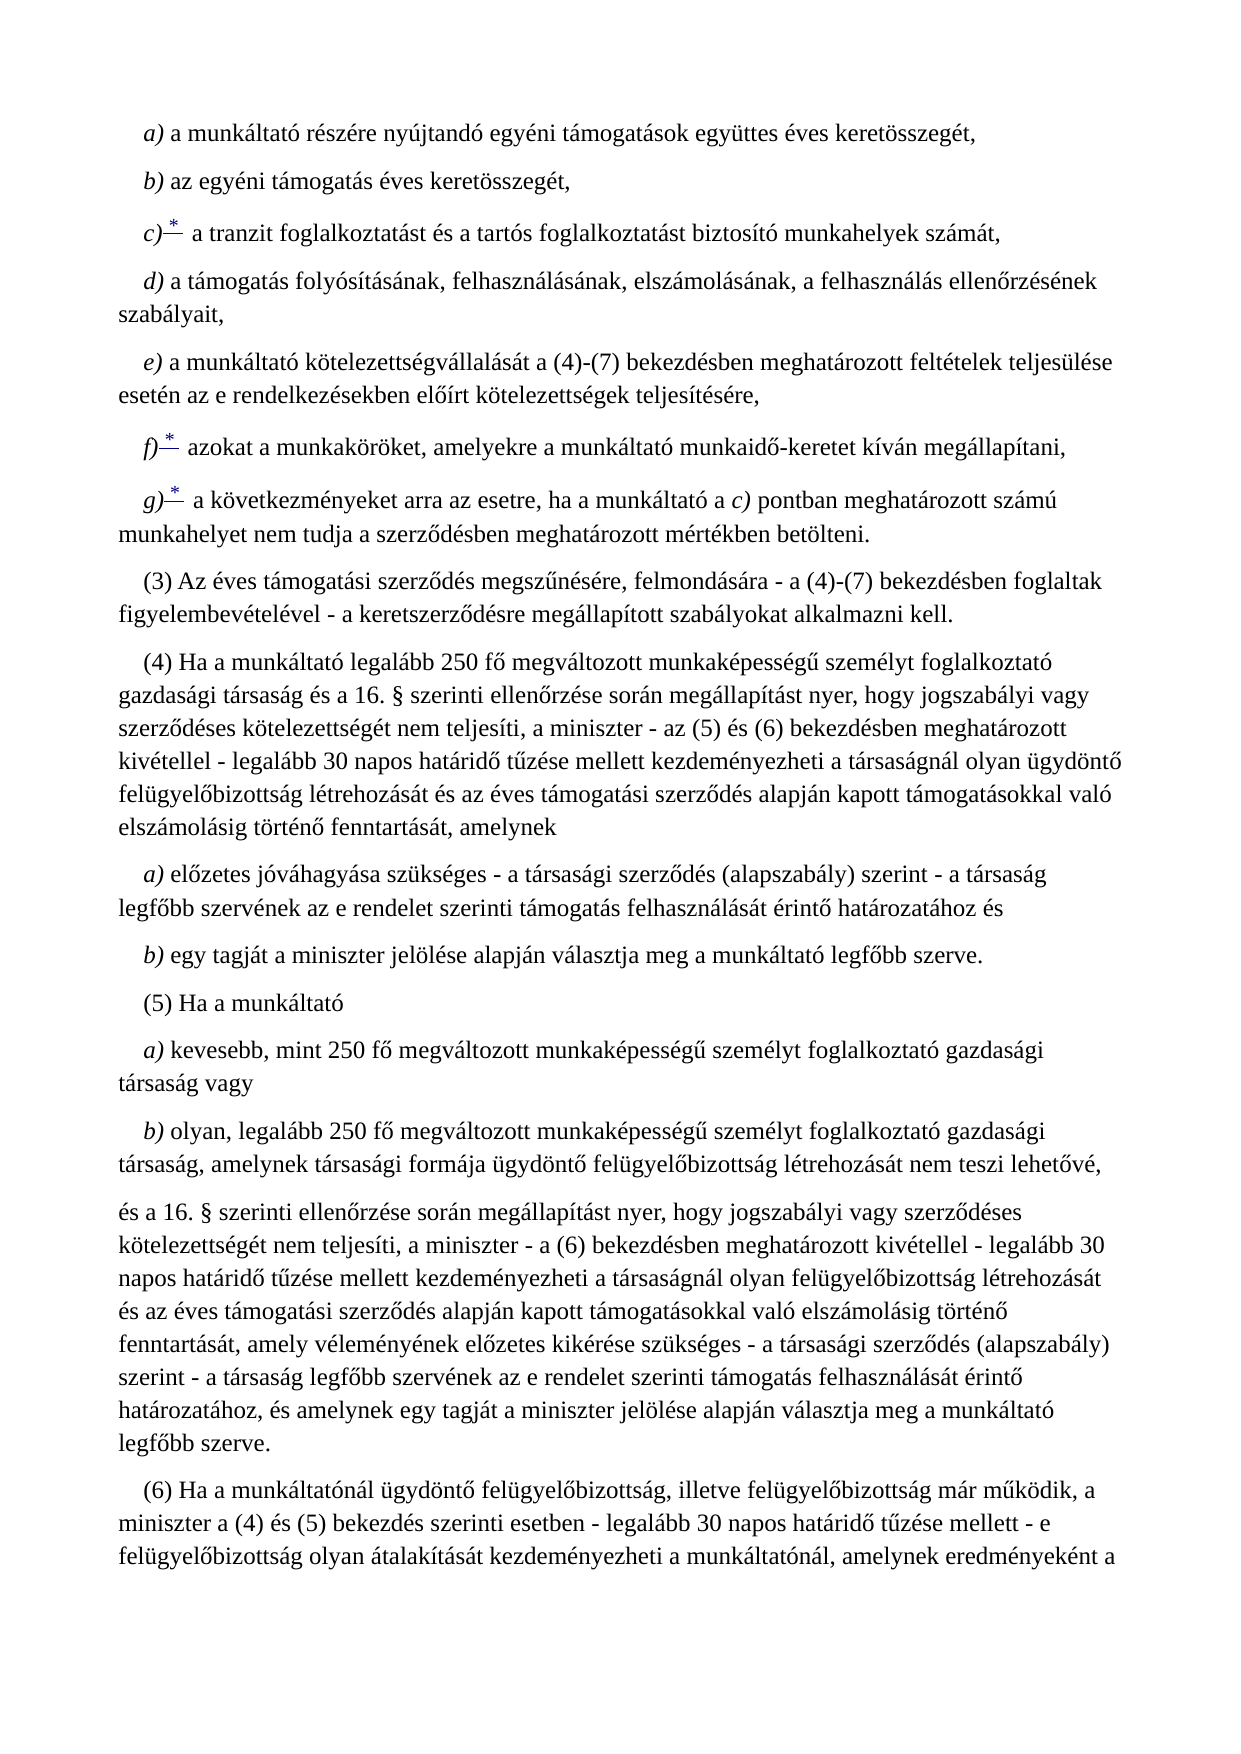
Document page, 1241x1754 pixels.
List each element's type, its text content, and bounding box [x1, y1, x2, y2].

text g) * a következményeket arra az esetre, ha a munkáltató a c) pontban meghatározott számú munkahelyet nem tudja a szerződésben meghatározott mértékben betölteni. [118, 481, 1122, 547]
text és a 16. § szerinti ellenőrzése során megállapítást nyer, hogy jogszabályi vagy szerződéses kötelezettségét nem teljesíti, a miniszter - a (6) bekezdésben meghatározott kivétellel - legalább 30 napos határidő tűzése mellett kezdeményezheti a társaságnál olyan felügyelőbizottság létrehozását és az éves támogatási szerződés alapján kapott támogatásokkal való elszámolásig történő fenntartását, amely véleményének előzetes kikérése szükséges - a társasági szerződés (alapszabály) szerint - a társaság legfőbb szervének az e rendelet szerinti támogatás felhasználását érintő határozatához, és amelynek egy tagját a miniszter jelölése alapján választja meg a munkáltató legfőbb szerve. [118, 1197, 1122, 1457]
text b) olyan, legalább 250 fő megváltozott munkaképességű személyt foglalkoztató gazdasági társaság, amelynek társasági formája ügydöntő felügyelőbizottság létrehozását nem teszi lehetővé, [118, 1116, 1122, 1178]
text b) egy tagját a miniszter jelölése alapján választja meg a munkáltató legfőbb szerve. [118, 940, 1122, 969]
text (3) Az éves támogatási szerződés megszűnésére, felmondására - a (4)-(7) bekezdésben foglaltak figyelembevételével - a keretszerződésre megállapított szabályokat alkalmazni kell. [118, 566, 1122, 628]
text c) * a tranzit foglalkoztatást és a tartós foglalkoztatást biztosító munkahelyek számát, [118, 213, 1122, 247]
text (4) Ha a munkáltató legalább 250 fő megváltozott munkaképességű személyt foglalkoztató gazdasági társaság és a 16. § szerinti ellenőrzése során megállapítást nyer, hogy jogszabályi vagy szerződéses kötelezettségét nem teljesíti, a miniszter - az (5) és (6) bekezdésben meghatározott kivétellel - legalább 30 napos határidő tűzése mellett kezdeményezheti a társaságnál olyan ügydöntő felügyelőbizottság létrehozását és az éves támogatási szerződés alapján kapott támogatásokkal való elszámolásig történő fenntartását, amelynek [118, 647, 1122, 841]
text (5) Ha a munkáltató [118, 988, 1122, 1017]
text (6) Ha a munkáltatónál ügydöntő felügyelőbizottság, illetve felügyelőbizottság már működik, a miniszter a (4) és (5) bekezdés szerinti esetben - legalább 30 napos határidő tűzése mellett - e felügyelőbizottság olyan átalakítását kezdeményezheti a munkáltatónál, amelynek eredményeként a [118, 1475, 1122, 1570]
text a) előzetes jóváhagyása szükséges - a társasági szerződés (alapszabály) szerint - a társaság legfőbb szervének az e rendelet szerinti támogatás felhasználását érintő határozatához és [118, 859, 1122, 921]
text d) a támogatás folyósításának, felhasználásának, elszámolásának, a felhasználás ellenőrzésének szabályait, [118, 266, 1122, 328]
text a) a munkáltató részére nyújtandó egyéni támogatások együttes éves keretösszegét, [118, 118, 1122, 147]
text e) a munkáltató kötelezettségvállalását a (4)-(7) bekezdésben meghatározott feltételek teljesülése esetén az e rendelkezésekben előírt kötelezettségek teljesítésére, [118, 347, 1122, 409]
text a) kevesebb, mint 250 fő megváltozott munkaképességű személyt foglalkoztató gazdasági társaság vagy [118, 1035, 1122, 1097]
text b) az egyéni támogatás éves keretösszegét, [118, 166, 1122, 194]
text f) * azokat a munkaköröket, amelyekre a munkáltató munkaidő-keretet kíván megállapítani, [118, 428, 1122, 461]
